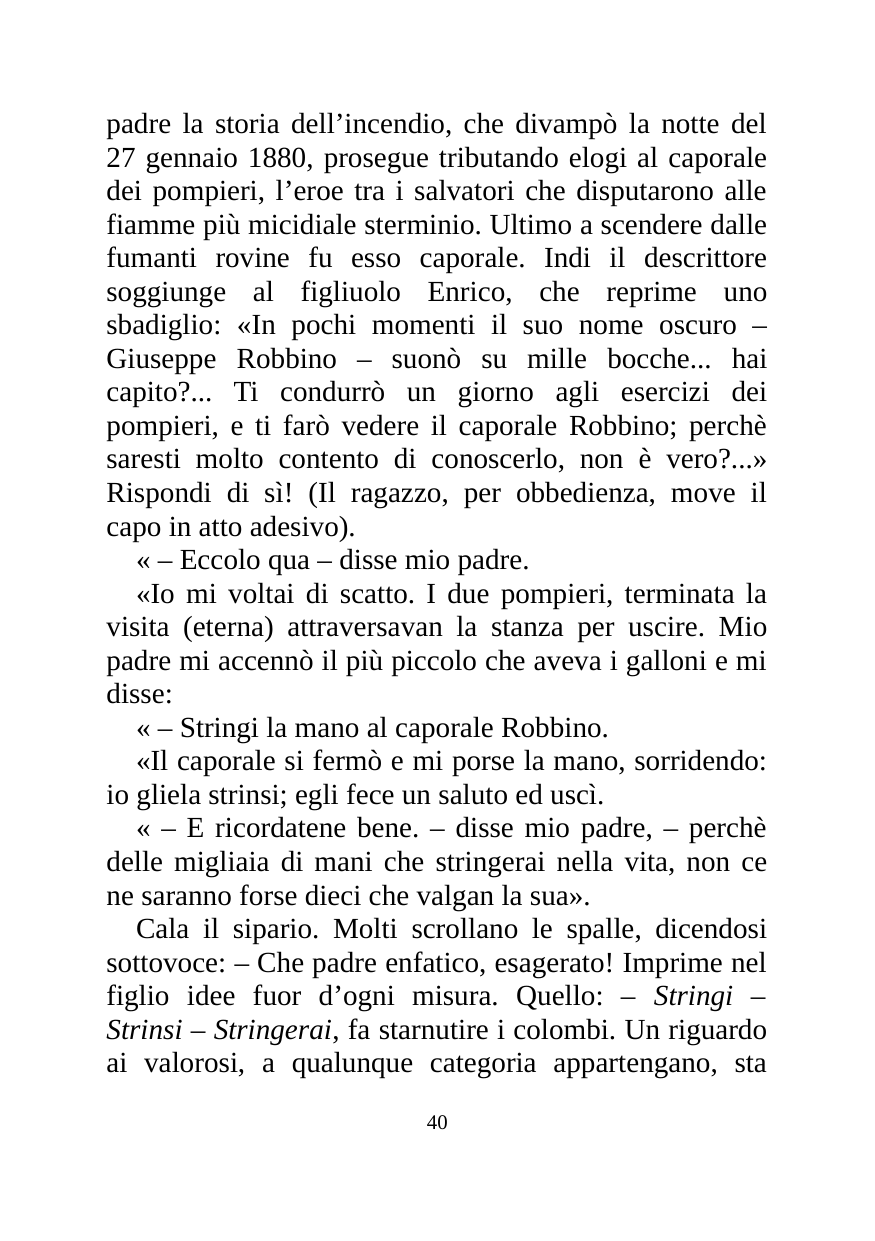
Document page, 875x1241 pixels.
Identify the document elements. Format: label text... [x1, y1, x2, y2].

text padre la storia dell’incendio, che divampò la notte del 27 gennaio 1880, prosegue tributando elogi al caporale dei pompieri, l’eroe tra i salvatori che disputarono alle fiamme più micidiale sterminio. Ultimo a scendere dalle fumanti rovine fu esso caporale. Indi il descrittore soggiunge al figliuolo Enrico, che reprime uno sbadiglio: «In pochi momenti il suo nome oscuro – Giuseppe Robbino – suonò su mille bocche... hai capito?... Ti condurrò un giorno agli esercizi dei pompieri, e ti farò vedere il caporale Robbino; perchè saresti molto contento di conoscerlo, non è vero?...» Rispondi di sì! (Il ragazzo, per obbedienza, move il capo in atto adesivo). [106, 106, 768, 542]
text Cala il sipario. Molti scrollano le spalle, dicendosi sottovoce: – Che padre enfatico, esagerato! Imprime nel figlio idee fuor d’ogni misura. Quello: – Stringi – Strinsi – Stringerai, fa starnutire i colombi. Un riguardo ai valorosi, a qualunque categoria appartengano, sta [106, 911, 768, 1079]
text «Il caporale si fermò e mi porse la mano, sorridendo: io gliela strinsi; egli fece un saluto ed uscì. [106, 743, 768, 811]
text « – Eccolo qua – disse mio padre. [106, 542, 768, 576]
text «Io mi voltai di scatto. I due pompieri, terminata la visita (eterna) attraversavan la stanza per uscire. Mio padre mi accennò il più piccolo che aveva i galloni e mi disse: [106, 576, 768, 710]
text « – E ricordatene bene. – disse mio padre, – perchè delle migliaia di mani che stringerai nella vita, non ce ne saranno forse dieci che valgan la sua». [106, 811, 768, 911]
text « – Stringi la mano al caporale Robbino. [106, 710, 768, 743]
